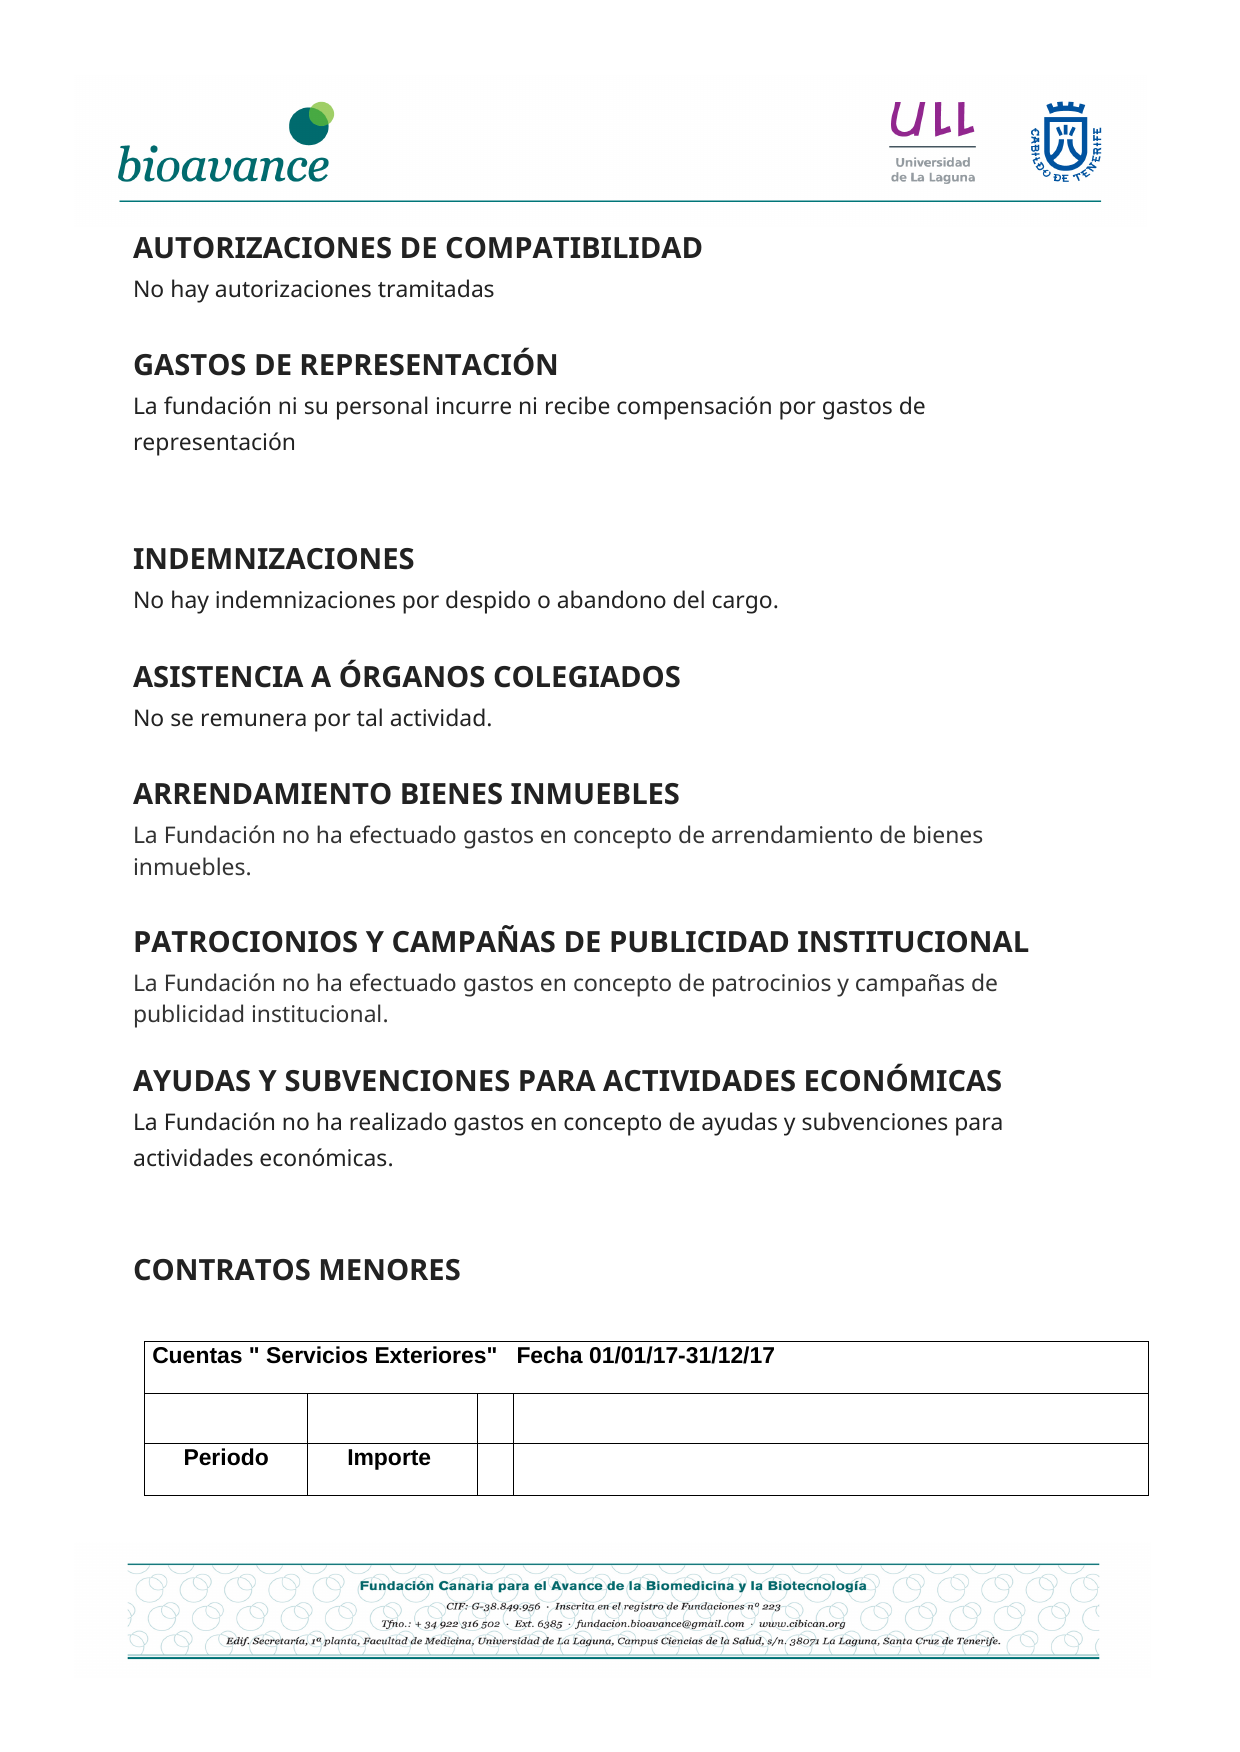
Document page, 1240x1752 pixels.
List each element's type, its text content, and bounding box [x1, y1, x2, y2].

text GASTOS DE REPRESENTACIÓN [133, 344, 1092, 384]
text ASISTENCIA A ÓRGANOS COLEGIADOS [133, 656, 1092, 696]
table_cell [514, 1394, 1148, 1442]
table_header Cuentas " Servicios Exteriores" Fecha 01/01/17-31/12/17 [145, 1342, 1148, 1393]
text ARRENDAMIENTO BIENES INMUEBLES [133, 774, 1092, 813]
text La Fundación no ha realizado gastos en concepto de ayudas y subvenciones para actividades económicas. [133, 1106, 1092, 1173]
text La fundación ni su personal incurre ni recibe compensación por gastos de representación [133, 390, 1092, 457]
text La Fundación no ha efectuado gastos en concepto de patrocinios y campañas de publicidad institucional. [133, 967, 1092, 1029]
text No hay indemnizaciones por despido o abandono del cargo. [133, 584, 1092, 616]
text INDEMNIZACIONES [133, 539, 1092, 578]
text No se remunera por tal actividad. [133, 702, 1092, 733]
text No hay autorizaciones tramitadas [133, 273, 1092, 304]
table_cell [145, 1394, 307, 1442]
table_cell Periodo [145, 1444, 307, 1494]
text La Fundación no ha efectuado gastos en concepto de arrendamiento de bienes inmuebles. [133, 819, 1092, 882]
text PATROCIONIOS Y CAMPAÑAS DE PUBLICIDAD INSTITUCIONAL [133, 921, 1092, 961]
text AYUDAS Y SUBVENCIONES PARA ACTIVIDADES ECONÓMICAS [133, 1060, 1092, 1100]
table_cell [478, 1444, 513, 1494]
text AUTORIZACIONES DE COMPATIBILIDAD [133, 227, 1092, 267]
text CONTRATOS MENORES [133, 1250, 1092, 1289]
table_cell [478, 1394, 513, 1442]
table_cell [514, 1444, 1148, 1494]
table_cell [308, 1394, 477, 1442]
table_cell Importe [308, 1444, 477, 1494]
